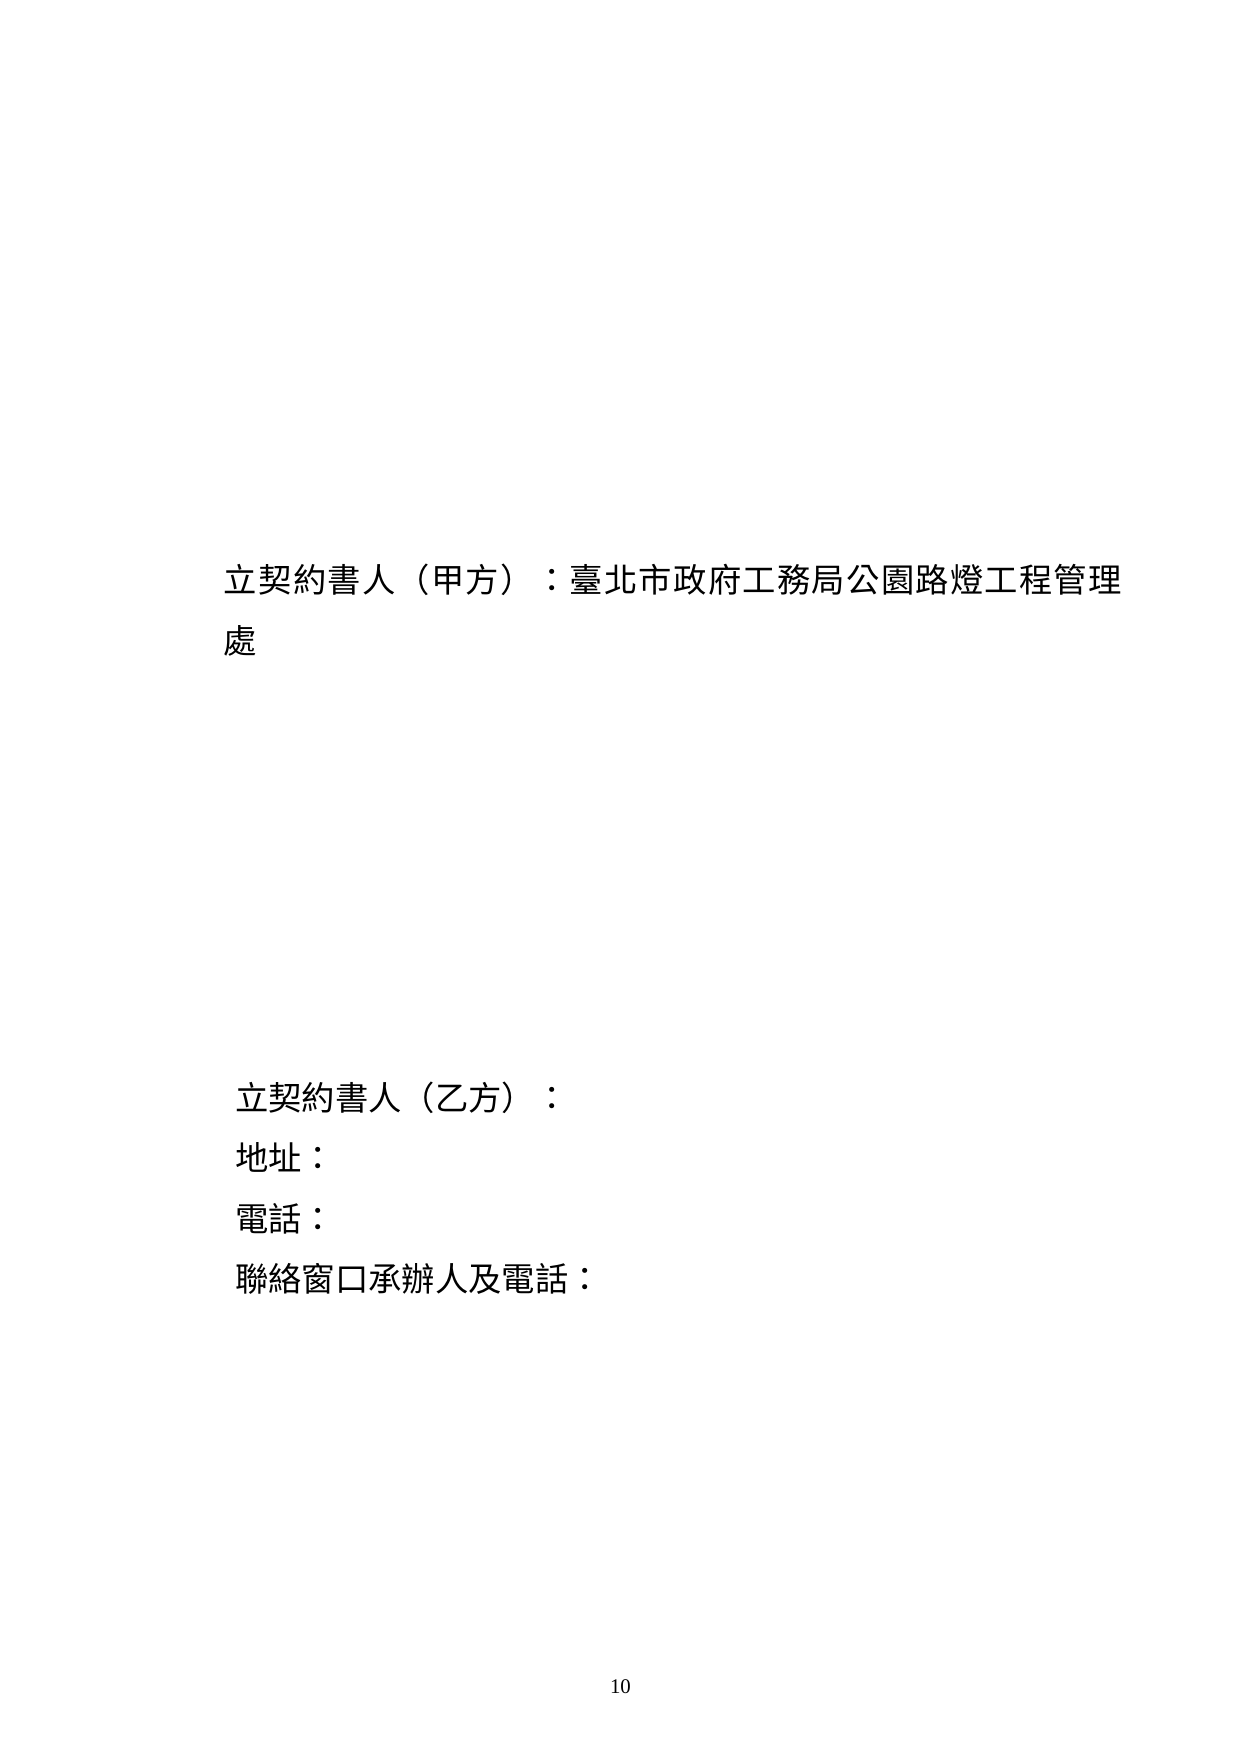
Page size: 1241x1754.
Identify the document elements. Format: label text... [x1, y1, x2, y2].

text 聯絡窗口承辦人及電話： [235, 1253, 1122, 1301]
text 地址： [235, 1132, 1122, 1180]
text 立契約書人（甲方）：臺北市政府工務局公園路燈工程管理處 [224, 554, 1122, 663]
text 立契約書人（乙方）： [235, 1072, 1122, 1120]
text 電話： [235, 1192, 1122, 1241]
